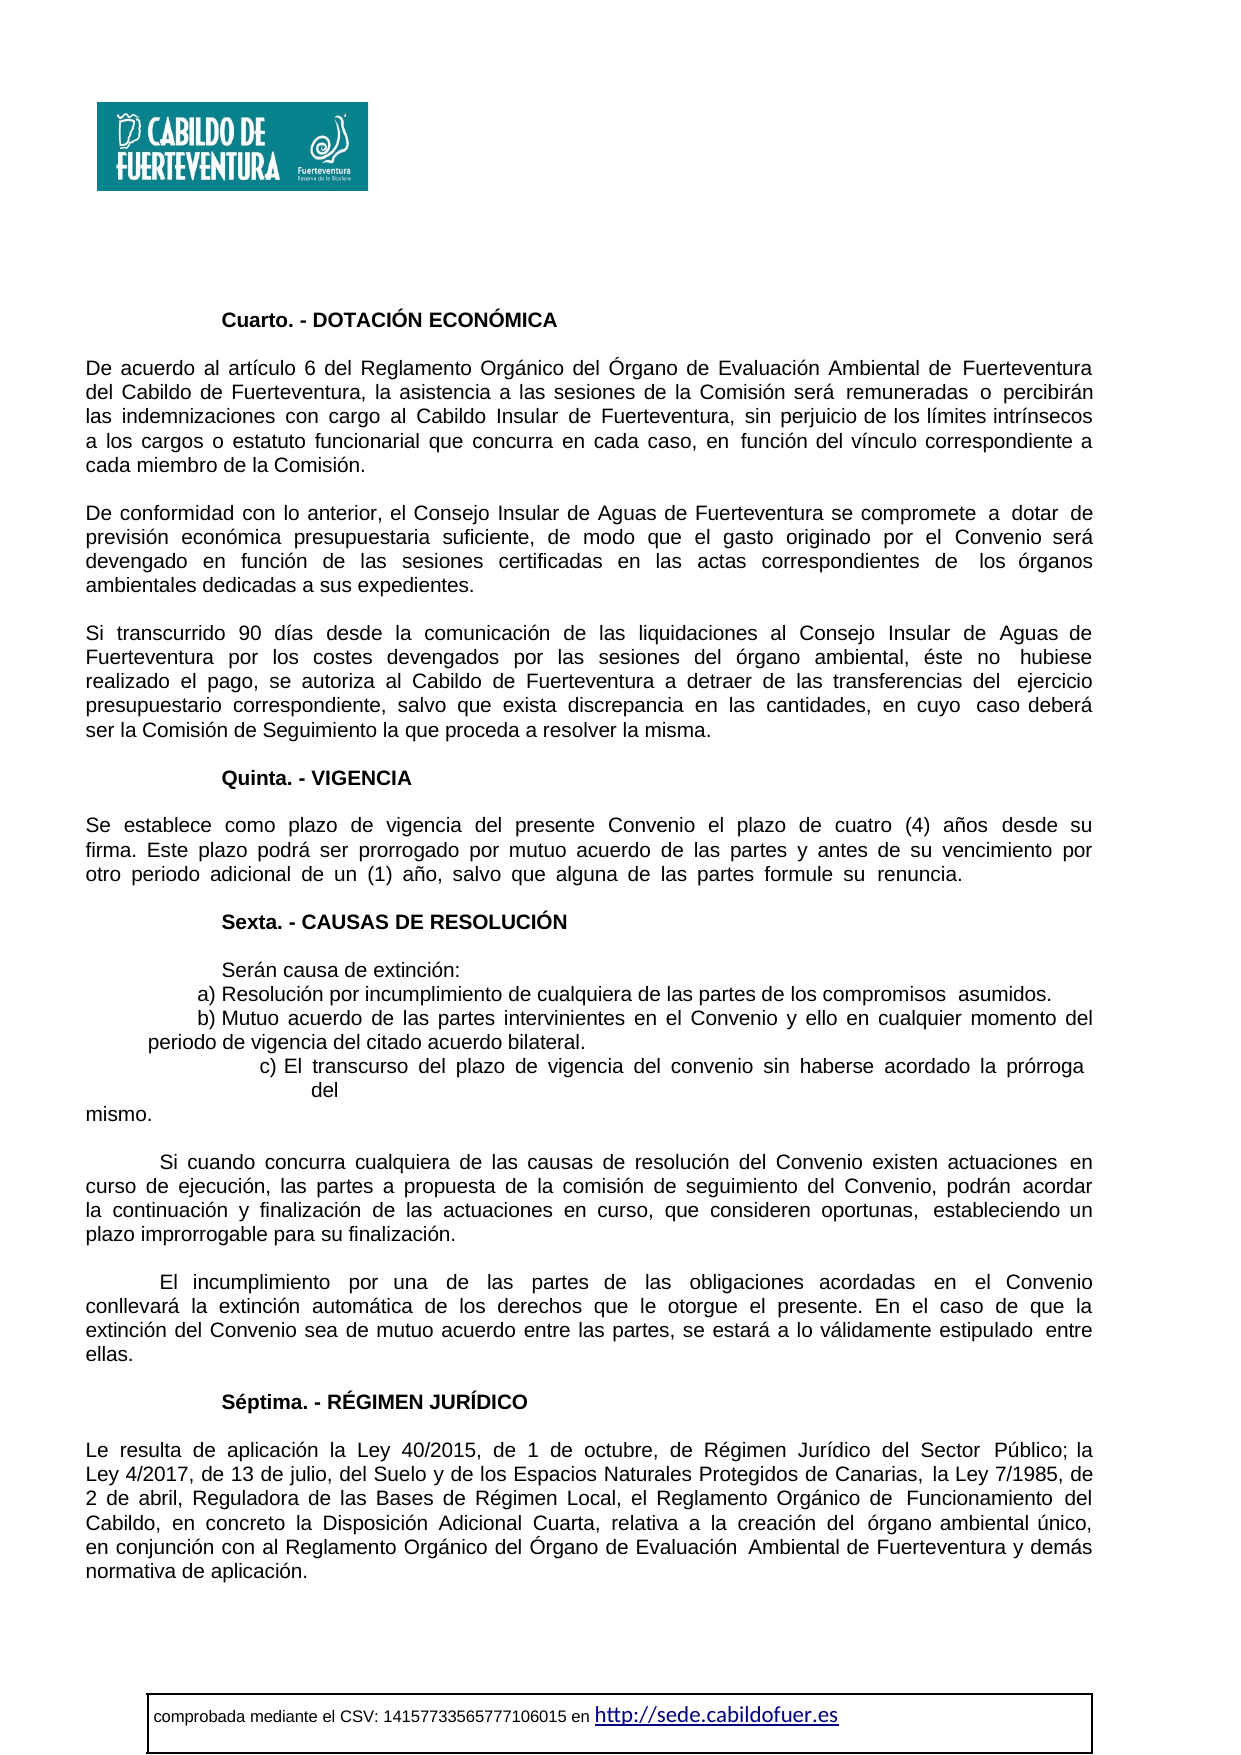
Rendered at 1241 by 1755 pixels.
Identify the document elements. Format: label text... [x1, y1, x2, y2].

subtitle Séptima. - RÉGIMEN JURÍDICO [221, 1390, 1107, 1414]
text Le resulta de aplicación la Ley 40/2015, de 1 de octubre, de Régimen Jurídico del Sector Público; la Ley 4/2017, de 13 de julio, del Suelo y de los Espacios Naturales Protegidos de Canarias, la Ley 7/1985, de 2 de abril, Reguladora de las Bases de Régimen Local, el Reglamento Orgánico de Funcionamiento del Cabildo, en concreto la Disposición Adicional Cuarta, relativa a la creación del órgano ambiental único, en conjunción con al Reglamento Orgánico del Órgano de Evaluación Ambiental de Fuerteventura y demás normativa de aplicación. [85, 1438, 1093, 1583]
list Resolución por incumplimiento de cualquiera de las partes de los compromisos asumidos. [123, 981, 1107, 1006]
text Serán causa de extinción: [221, 957, 1107, 981]
subtitle Sexta. - CAUSAS DE RESOLUCIÓN [221, 910, 1107, 934]
subtitle Quinta. - VIGENCIA [221, 765, 1107, 789]
list El transcurso del plazo de vigencia del convenio sin haberse acordado la prórroga del [259, 1054, 1107, 1102]
subtitle Cuarto. - DOTACIÓN ECONÓMICA [221, 308, 1107, 332]
text De conformidad con lo anterior, el Consejo Insular de Aguas de Fuerteventura se compromete a dotar de previsión económica presupuestaria suficiente, de modo que el gasto originado por el Convenio será devengado en función de las sesiones certificadas en las actas correspondientes de los órganos ambientales dedicadas a sus expedientes. [85, 501, 1093, 597]
text Se establece como plazo de vigencia del presente Convenio el plazo de cuatro (4) años desde su firma. Este plazo podrá ser prorrogado por mutuo acuerdo de las partes y antes de su vencimiento por otro periodo adicional de un (1) año, salvo que alguna de las partes formule su renuncia. [85, 813, 1093, 886]
text El incumplimiento por una de las partes de las obligaciones acordadas en el Convenio conllevará la extinción automática de los derechos que le otorgue el presente. En el caso de que la extinción del Convenio sea de mutuo acuerdo entre las partes, se estará a lo válidamente estipulado entre ellas. [85, 1270, 1093, 1366]
text Si cuando concurra cualquiera de las causas de resolución del Convenio existen actuaciones en curso de ejecución, las partes a propuesta de la comisión de seguimiento del Convenio, podrán acordar la continuación y finalización de las actuaciones en curso, que consideren oportunas, estableciendo un plazo improrrogable para su finalización. [85, 1149, 1093, 1246]
text De acuerdo al artículo 6 del Reglamento Orgánico del Órgano de Evaluación Ambiental de Fuerteventura del Cabildo de Fuerteventura, la asistencia a las sesiones de la Comisión será remuneradas o percibirán las indemnizaciones con cargo al Cabildo Insular de Fuerteventura, sin perjuicio de los límites intrínsecos a los cargos o estatuto funcionarial que concurra en cada caso, en función del vínculo correspondiente a cada miembro de la Comisión. [85, 356, 1093, 477]
text mismo. [85, 1102, 1107, 1126]
list Mutuo acuerdo de las partes intervinientes en el Convenio y ello en cualquier momento del periodo de vigencia del citado acuerdo bilateral. [123, 1006, 1093, 1054]
text Si transcurrido 90 días desde la comunicación de las liquidaciones al Consejo Insular de Aguas de Fuerteventura por los costes devengados por las sesiones del órgano ambiental, éste no hubiese realizado el pago, se autoriza al Cabildo de Fuerteventura a detraer de las transferencias del ejercicio presupuestario correspondiente, salvo que exista discrepancia en las cantidades, en cuyo caso deberá ser la Comisión de Seguimiento la que proceda a resolver la misma. [85, 621, 1093, 741]
